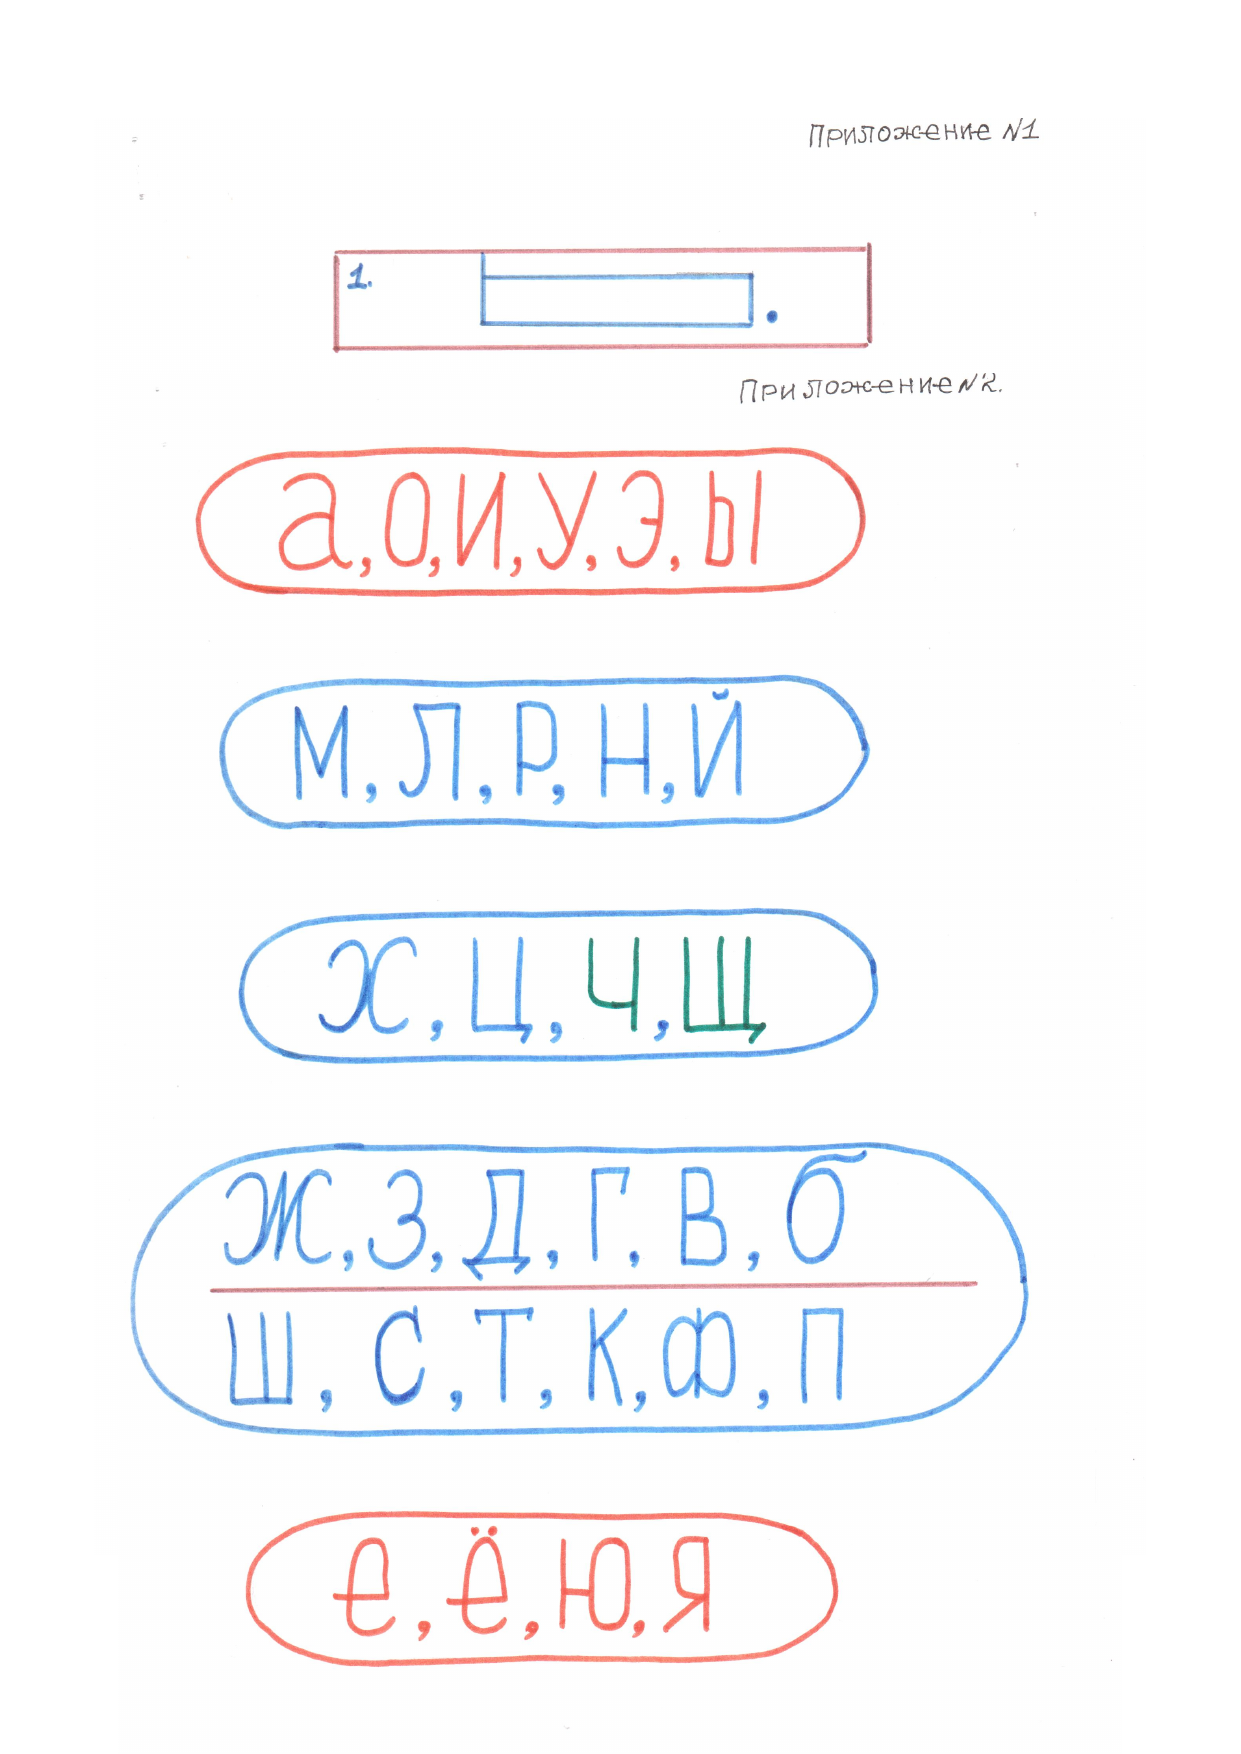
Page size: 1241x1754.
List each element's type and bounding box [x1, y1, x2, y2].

picture [94, 118, 1146, 1754]
